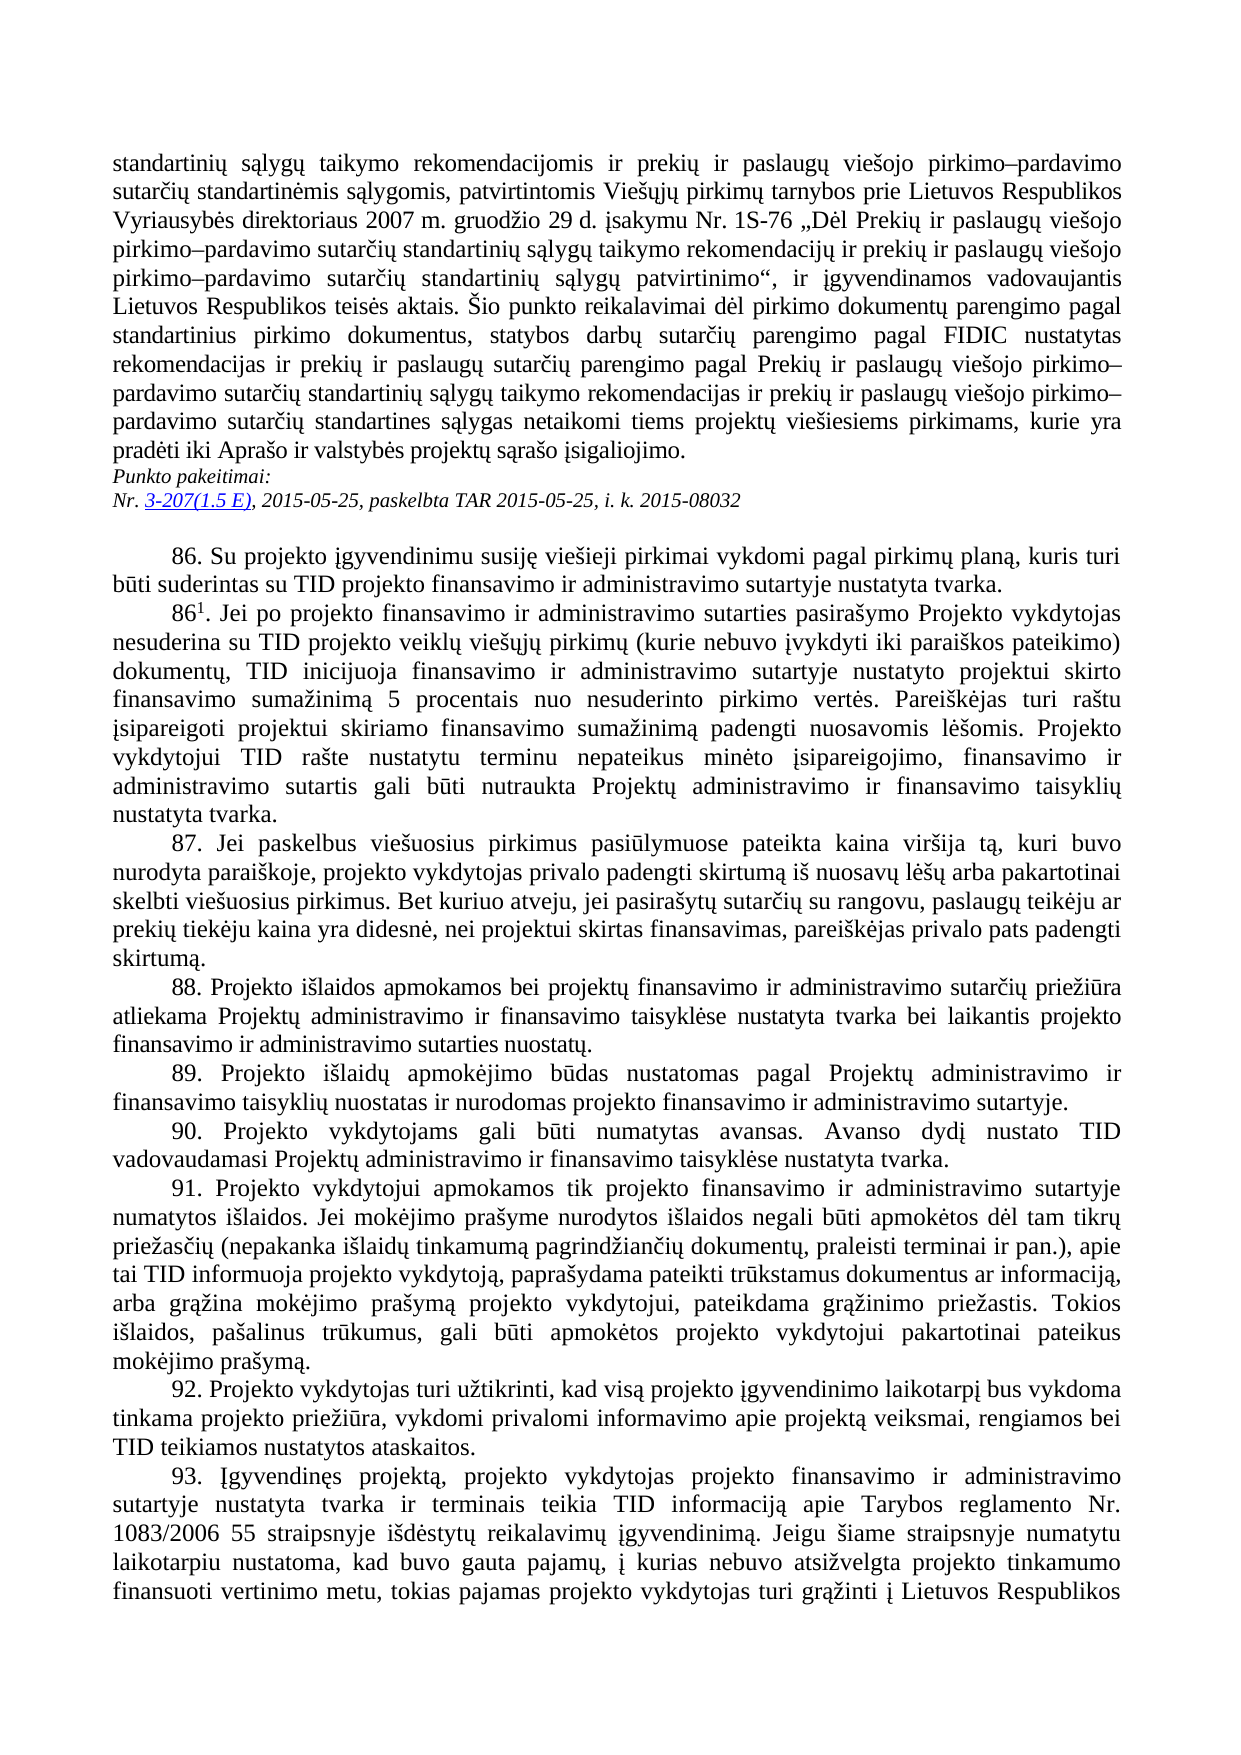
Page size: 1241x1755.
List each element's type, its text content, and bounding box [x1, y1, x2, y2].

text Nr. 3-207(1.5 E), 2015-05-25, paskelbta TAR 2015-05-25, i. k. 2015-08032 [112, 488, 1122, 512]
text 91. Projekto vykdytojui apmokamos tik projekto finansavimo ir administravimo sutartyje numatytos išlaidos. Jei mokėjimo prašyme nurodytos išlaidos negali būti apmokėtos dėl tam tikrų priežasčių (nepakanka išlaidų tinkamumą pagrindžiančių dokumentų, praleisti terminai ir pan.), apie tai TID informuoja projekto vykdytoją, paprašydama pateikti trūkstamus dokumentus ar informaciją, arba grąžina mokėjimo prašymą projekto vykdytojui, pateikdama grąžinimo priežastis. Tokios išlaidos, pašalinus trūkumus, gali būti apmokėtos projekto vykdytojui pakartotinai pateikus mokėjimo prašymą. [112, 1173, 1122, 1374]
text 87. Jei paskelbus viešuosius pirkimus pasiūlymuose pateikta kaina viršija tą, kuri buvo nurodyta paraiškoje, projekto vykdytojas privalo padengti skirtumą iš nuosavų lėšų arba pakartotinai skelbti viešuosius pirkimus. Bet kuriuo atveju, jei pasirašytų sutarčių su rangovu, paslaugų teikėju ar prekių tiekėju kaina yra didesnė, nei projektui skirtas finansavimas, pareiškėjas privalo pats padengti skirtumą. [112, 828, 1122, 972]
text 86. Su projekto įgyvendinimu susiję viešieji pirkimai vykdomi pagal pirkimų planą, kuris turi būti suderintas su TID projekto finansavimo ir administravimo sutartyje nustatyta tvarka. [112, 541, 1122, 598]
text 861. Jei po projekto finansavimo ir administravimo sutarties pasirašymo Projekto vykdytojas nesuderina su TID projekto veiklų viešųjų pirkimų (kurie nebuvo įvykdyti iki paraiškos pateikimo) dokumentų, TID inicijuoja finansavimo ir administravimo sutartyje nustatyto projektui skirto finansavimo sumažinimą 5 procentais nuo nesuderinto pirkimo vertės. Pareiškėjas turi raštu įsipareigoti projektui skiriamo finansavimo sumažinimą padengti nuosavomis lėšomis. Projekto vykdytojui TID rašte nustatytu terminu nepateikus minėto įsipareigojimo, finansavimo ir administravimo sutartis gali būti nutraukta Projektų administravimo ir finansavimo taisyklių nustatyta tvarka. [112, 598, 1122, 828]
text 93. Įgyvendinęs projektą, projekto vykdytojas projekto finansavimo ir administravimo sutartyje nustatyta tvarka ir terminais teikia TID informaciją apie Tarybos reglamento Nr. 1083/2006 55 straipsnyje išdėstytų reikalavimų įgyvendinimą. Jeigu šiame straipsnyje numatytu laikotarpiu nustatoma, kad buvo gauta pajamų, į kurias nebuvo atsižvelgta projekto tinkamumo finansuoti vertinimo metu, tokias pajamas projekto vykdytojas turi grąžinti į Lietuvos Respublikos [112, 1461, 1122, 1604]
text 90. Projekto vykdytojams gali būti numatytas avansas. Avanso dydį nustato TID vadovaudamasi Projektų administravimo ir finansavimo taisyklėse nustatyta tvarka. [112, 1116, 1122, 1173]
text 92. Projekto vykdytojas turi užtikrinti, kad visą projekto įgyvendinimo laikotarpį bus vykdoma tinkama projekto priežiūra, vykdomi privalomi informavimo apie projektą veiksmai, rengiamos bei TID teikiamos nustatytos ataskaitos. [112, 1374, 1122, 1461]
text Punkto pakeitimai: [112, 464, 1122, 488]
text 89. Projekto išlaidų apmokėjimo būdas nustatomas pagal Projektų administravimo ir finansavimo taisyklių nuostatas ir nurodomas projekto finansavimo ir administravimo sutartyje. [112, 1058, 1122, 1116]
text standartinių sąlygų taikymo rekomendacijomis ir prekių ir paslaugų viešojo pirkimo–pardavimo sutarčių standartinėmis sąlygomis, patvirtintomis Viešųjų pirkimų tarnybos prie Lietuvos Respublikos Vyriausybės direktoriaus 2007 m. gruodžio 29 d. įsakymu Nr. 1S-76 „Dėl Prekių ir paslaugų viešojo pirkimo–pardavimo sutarčių standartinių sąlygų taikymo rekomendacijų ir prekių ir paslaugų viešojo pirkimo–pardavimo sutarčių standartinių sąlygų patvirtinimo“, ir įgyvendinamos vadovaujantis Lietuvos Respublikos teisės aktais. Šio punkto reikalavimai dėl pirkimo dokumentų parengimo pagal standartinius pirkimo dokumentus, statybos darbų sutarčių parengimo pagal FIDIC nustatytas rekomendacijas ir prekių ir paslaugų sutarčių parengimo pagal Prekių ir paslaugų viešojo pirkimo–pardavimo sutarčių standartinių sąlygų taikymo rekomendacijas ir prekių ir paslaugų viešojo pirkimo–pardavimo sutarčių standartines sąlygas netaikomi tiems projektų viešiesiems pirkimams, kurie yra pradėti iki Aprašo ir valstybės projektų sąrašo įsigaliojimo. [112, 148, 1122, 464]
text 88. Projekto išlaidos apmokamos bei projektų finansavimo ir administravimo sutarčių priežiūra atliekama Projektų administravimo ir finansavimo taisyklėse nustatyta tvarka bei laikantis projekto finansavimo ir administravimo sutarties nuostatų. [112, 972, 1122, 1058]
